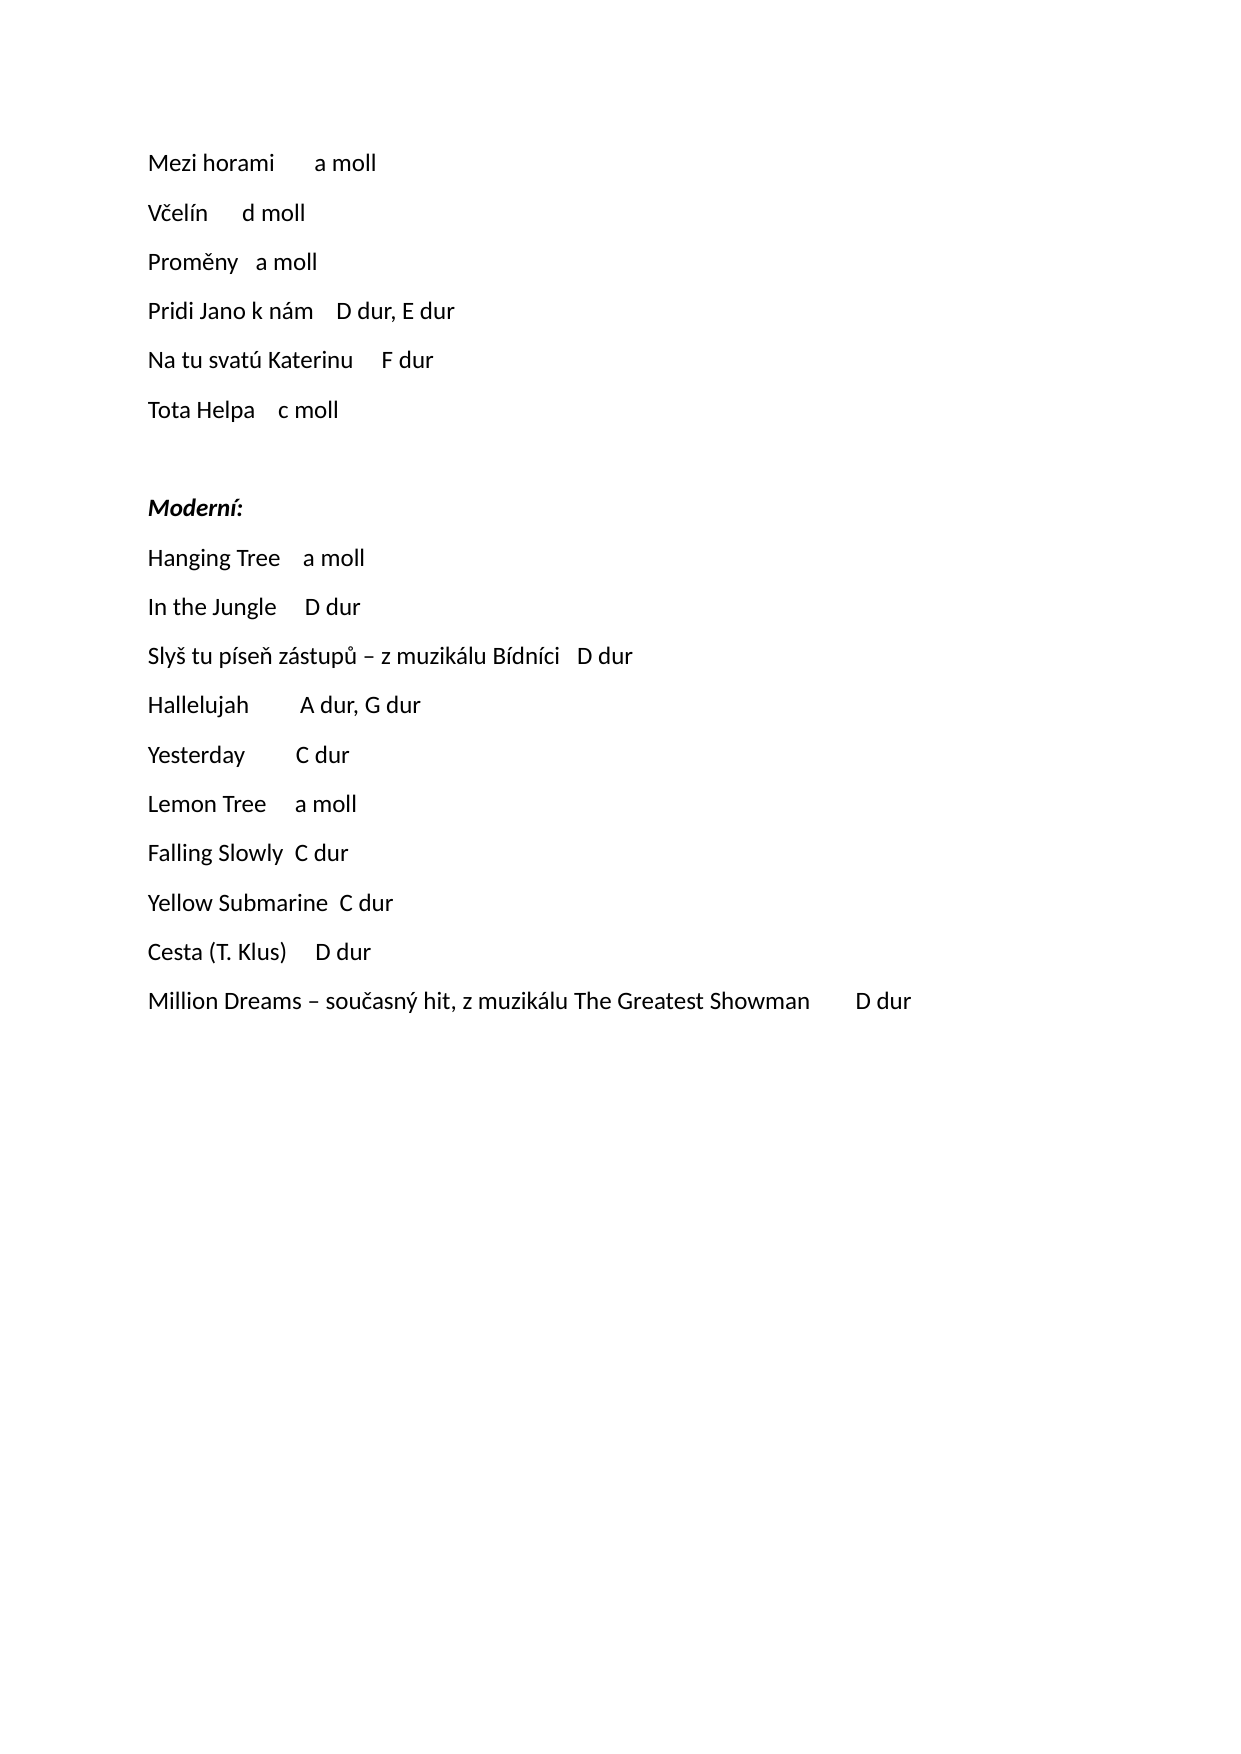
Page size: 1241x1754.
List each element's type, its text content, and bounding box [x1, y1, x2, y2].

text Proměny a moll [148, 246, 1093, 277]
text Yellow Submarine C dur [148, 887, 1093, 917]
text Včelín d moll [148, 197, 1093, 227]
text Slyš tu píseň zástupů – z muzikálu Bídníci D dur [148, 640, 1093, 671]
text Hanging Tree a moll [148, 542, 1093, 572]
text Hallelujah A dur, G dur [148, 689, 1093, 720]
text Pridi Jano k nám D dur, E dur [148, 295, 1093, 326]
text Cesta (T. Klus) D dur [148, 936, 1093, 966]
text Million Dreams – současný hit, z muzikálu The Greatest Showman D dur [148, 985, 1093, 1016]
text Na tu svatú Katerinu F dur [148, 345, 1093, 375]
text Moderní: [148, 492, 1093, 523]
text In the Jungle D dur [148, 591, 1093, 622]
text Falling Slowly C dur [148, 837, 1093, 868]
text Yesterday C dur [148, 739, 1093, 769]
text Mezi horami a moll [148, 148, 1093, 178]
text Lemon Tree a moll [148, 788, 1093, 819]
text Tota Helpa c moll [148, 394, 1093, 424]
